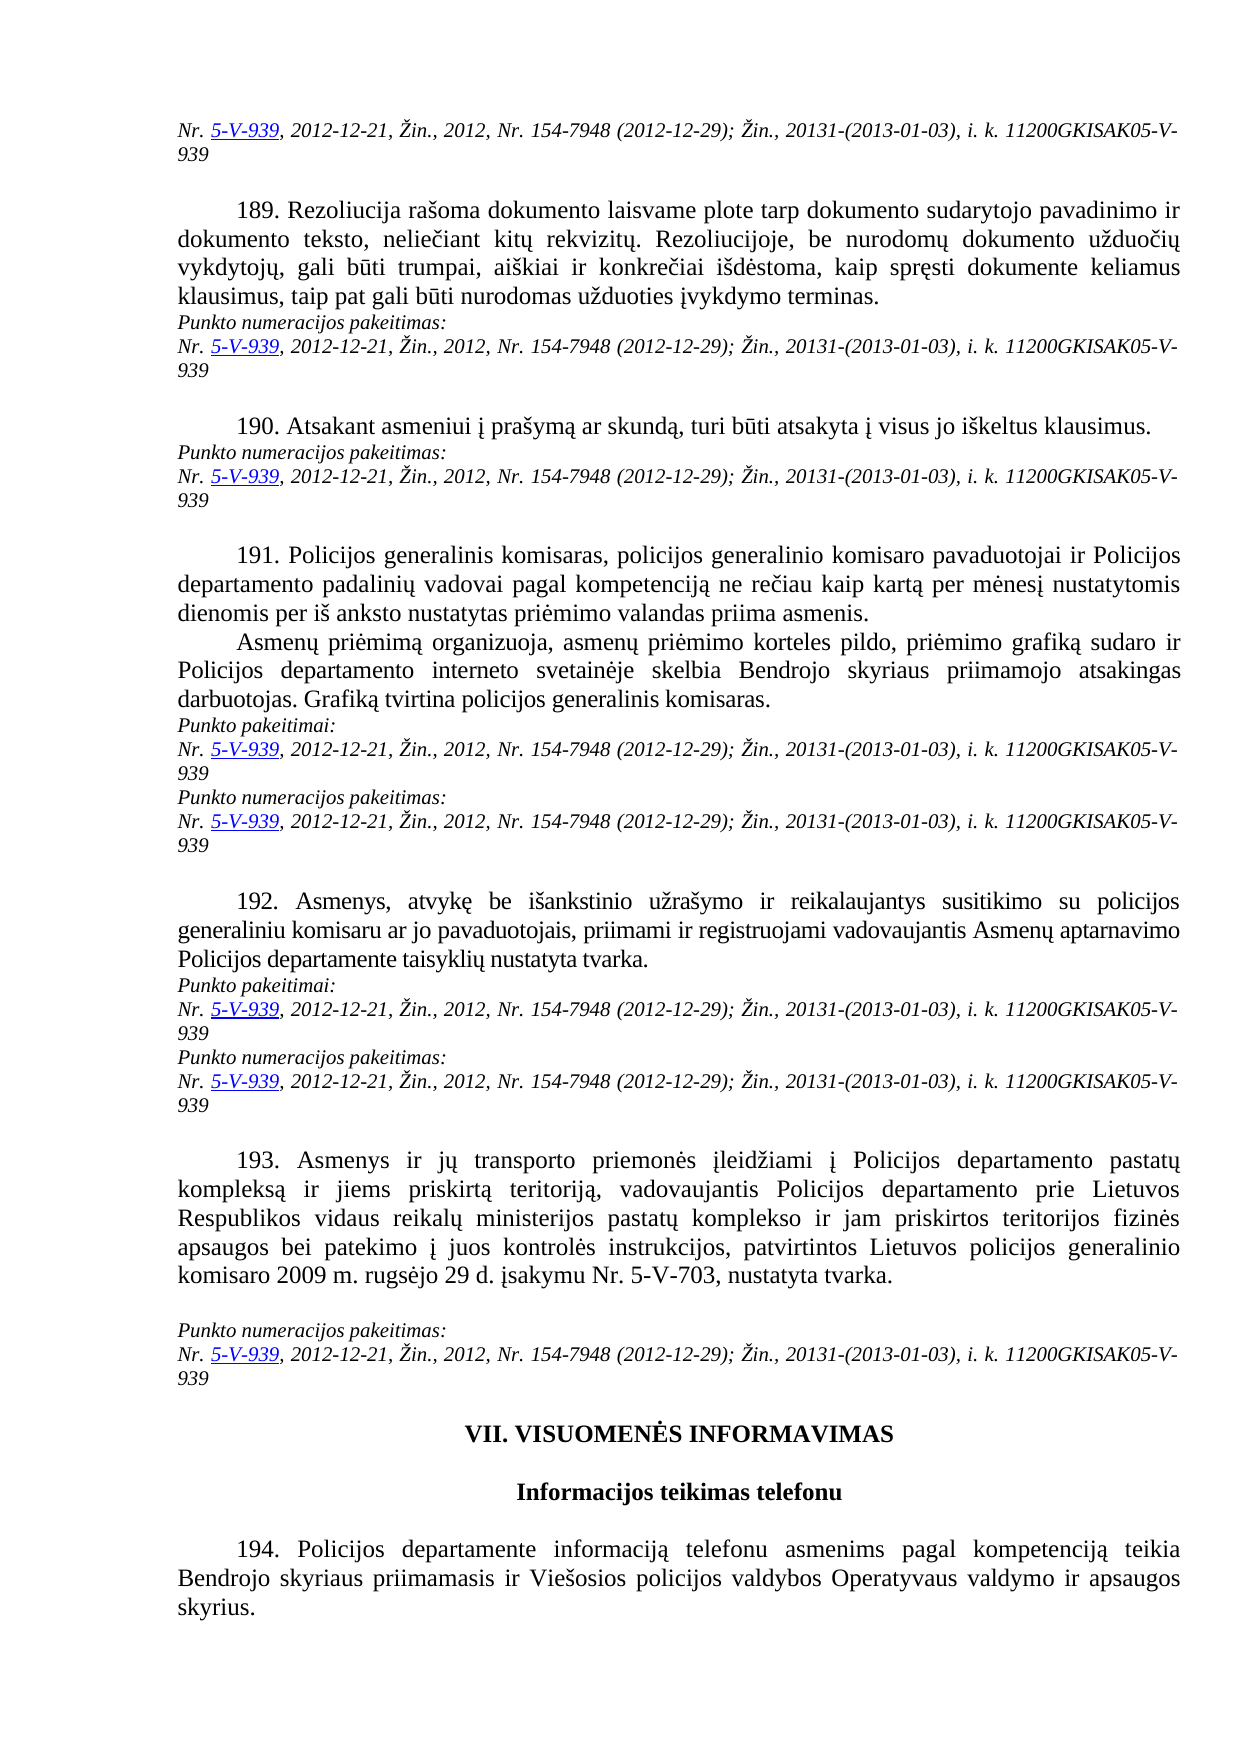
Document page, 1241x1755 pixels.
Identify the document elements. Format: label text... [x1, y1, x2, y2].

text Nr. 5-V-939, 2012-12-21, Žin., 2012, Nr. 154-7948 (2012-12-29); Žin., 20131-(2013-01-03), i. k. 11200GKISAK05-V-939 [177, 737, 1181, 785]
text Punkto numeracijos pakeitimas: [177, 785, 1181, 809]
text Nr. 5-V-939, 2012-12-21, Žin., 2012, Nr. 154-7948 (2012-12-29); Žin., 20131-(2013-01-03), i. k. 11200GKISAK05-V-939 [177, 997, 1181, 1045]
text Punkto pakeitimai: [177, 972, 1181, 997]
text 191. Policijos generalinis komisaras, policijos generalinio komisaro pavaduotojai ir Policijos departamento padalinių vadovai pagal kompetenciją ne rečiau kaip kartą per mėnesį nustatytomis dienomis per iš anksto nustatytas priėmimo valandas priima asmenis. [177, 541, 1181, 627]
text Punkto numeracijos pakeitimas: [177, 1318, 1181, 1342]
text Punkto pakeitimai: [177, 713, 1181, 737]
text 194. Policijos departamente informaciją telefonu asmenims pagal kompetenciją teikia Bendrojo skyriaus priimamasis ir Viešosios policijos valdybos Operatyvaus valdymo ir apsaugos skyrius. [177, 1534, 1181, 1620]
text Nr. 5-V-939, 2012-12-21, Žin., 2012, Nr. 154-7948 (2012-12-29); Žin., 20131-(2013-01-03), i. k. 11200GKISAK05-V-939 [177, 1069, 1181, 1117]
text Punkto numeracijos pakeitimas: [177, 440, 1181, 464]
text 190. Atsakant asmeniui į prašymą ar skundą, turi būti atsakyta į visus jo iškeltus klausimus. [177, 411, 1181, 440]
text Nr. 5-V-939, 2012-12-21, Žin., 2012, Nr. 154-7948 (2012-12-29); Žin., 20131-(2013-01-03), i. k. 11200GKISAK05-V-939 [177, 1342, 1181, 1390]
text Asmenų priėmimą organizuoja, asmenų priėmimo korteles pildo, priėmimo grafiką sudaro ir Policijos departamento interneto svetainėje skelbia Bendrojo skyriaus priimamojo atsakingas darbuotojas. Grafiką tvirtina policijos generalinis komisaras. [177, 627, 1181, 713]
text Informacijos teikimas telefonu [177, 1477, 1181, 1505]
text VII. VISUOMENĖS INFORMAVIMAS [177, 1419, 1181, 1448]
text Nr. 5-V-939, 2012-12-21, Žin., 2012, Nr. 154-7948 (2012-12-29); Žin., 20131-(2013-01-03), i. k. 11200GKISAK05-V-939 [177, 464, 1181, 512]
text 192. Asmenys, atvykę be išankstinio užrašymo ir reikalaujantys susitikimo su policijos generaliniu komisaru ar jo pavaduotojais, priimami ir registruojami vadovaujantis Asmenų aptarnavimo Policijos departamente taisyklių nustatyta tvarka. [177, 886, 1181, 972]
text Nr. 5-V-939, 2012-12-21, Žin., 2012, Nr. 154-7948 (2012-12-29); Žin., 20131-(2013-01-03), i. k. 11200GKISAK05-V-939 [177, 809, 1181, 857]
text Punkto numeracijos pakeitimas: [177, 310, 1181, 334]
text Punkto numeracijos pakeitimas: [177, 1045, 1181, 1069]
text 189. Rezoliucija rašoma dokumento laisvame plote tarp dokumento sudarytojo pavadinimo ir dokumento teksto, neliečiant kitų rekvizitų. Rezoliucijoje, be nurodomų dokumento užduočių vykdytojų, gali būti trumpai, aiškiai ir konkrečiai išdėstoma, kaip spręsti dokumente keliamus klausimus, taip pat gali būti nurodomas užduoties įvykdymo terminas. [177, 195, 1181, 310]
text Nr. 5-V-939, 2012-12-21, Žin., 2012, Nr. 154-7948 (2012-12-29); Žin., 20131-(2013-01-03), i. k. 11200GKISAK05-V-939 [177, 334, 1181, 382]
text Nr. 5-V-939, 2012-12-21, Žin., 2012, Nr. 154-7948 (2012-12-29); Žin., 20131-(2013-01-03), i. k. 11200GKISAK05-V-939 [177, 118, 1181, 166]
text 193. Asmenys ir jų transporto priemonės įleidžiami į Policijos departamento pastatų kompleksą ir jiems priskirtą teritoriją, vadovaujantis Policijos departamento prie Lietuvos Respublikos vidaus reikalų ministerijos pastatų komplekso ir jam priskirtos teritorijos fizinės apsaugos bei patekimo į juos kontrolės instrukcijos, patvirtintos Lietuvos policijos generalinio komisaro 2009 m. rugsėjo 29 d. įsakymu Nr. 5-V-703, nustatyta tvarka. [177, 1146, 1181, 1289]
